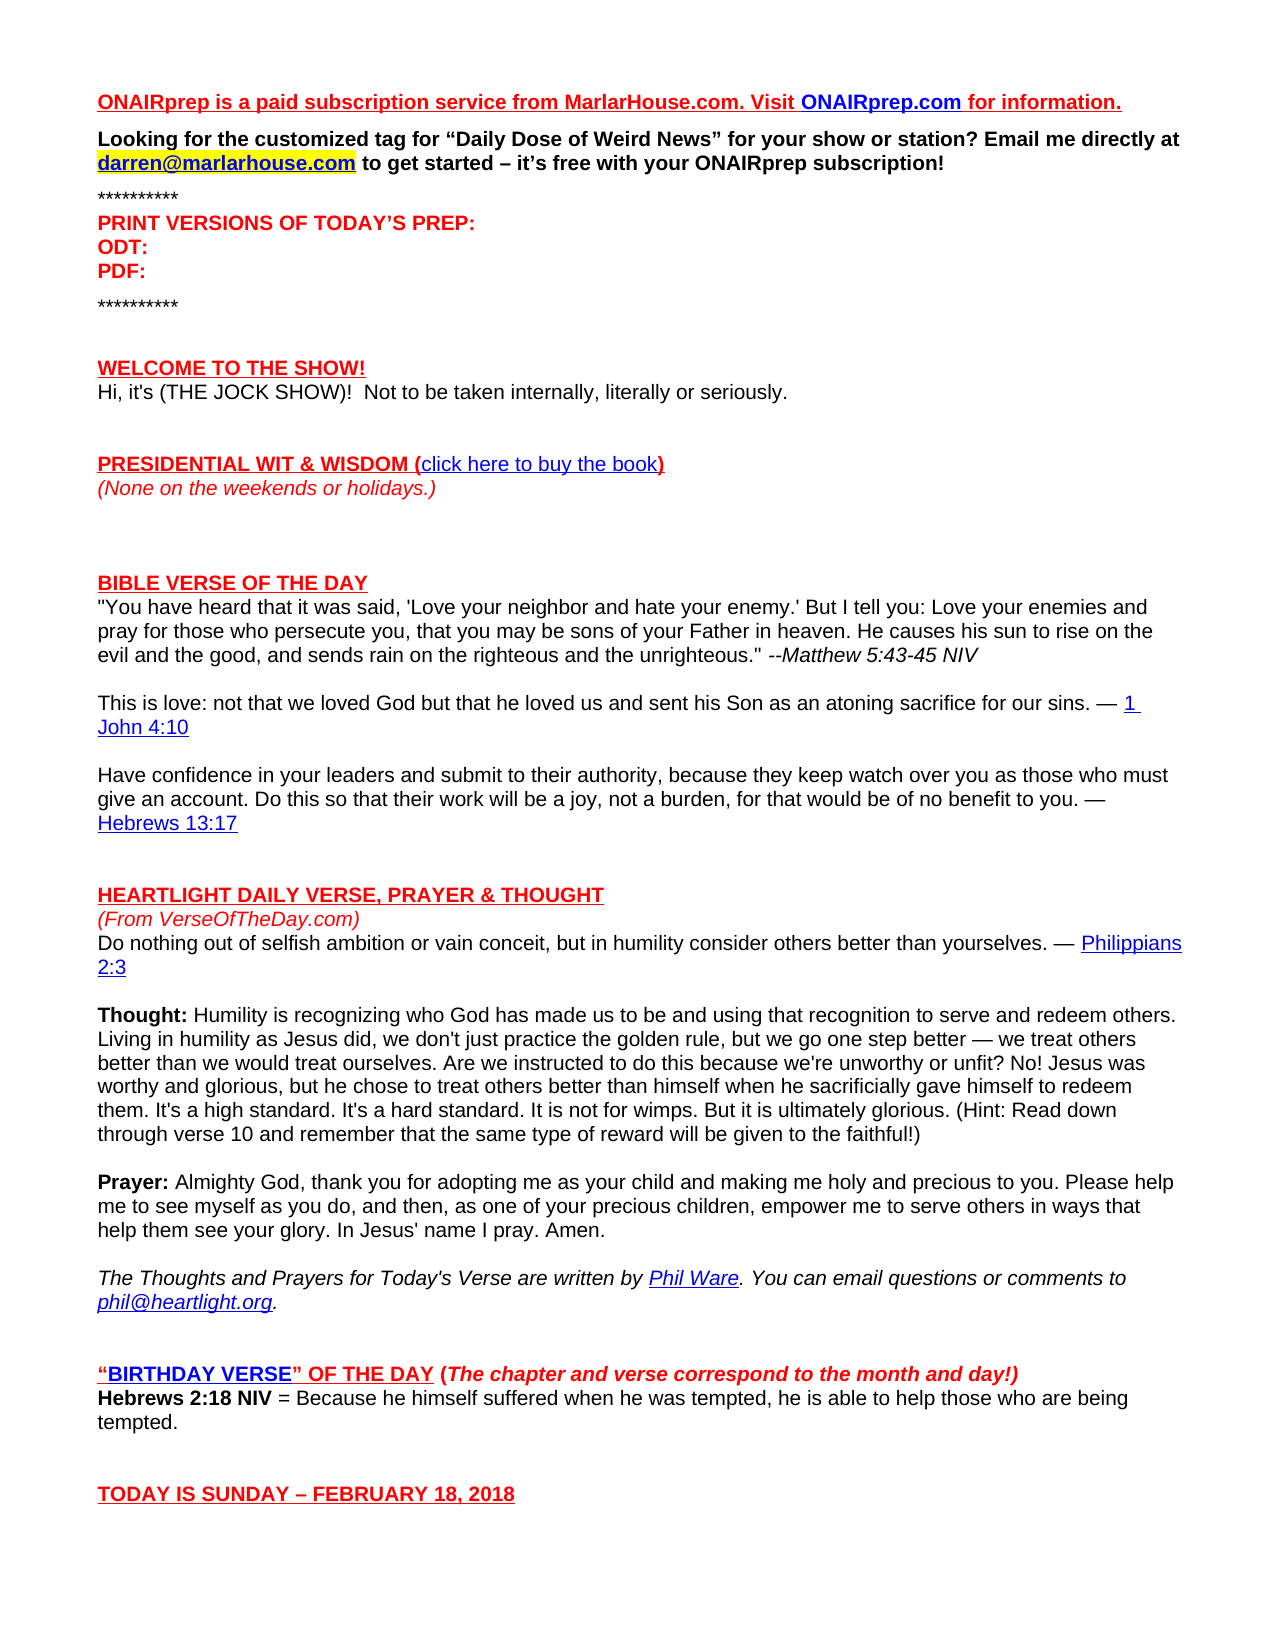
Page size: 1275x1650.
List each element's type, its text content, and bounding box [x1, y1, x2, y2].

text The Thoughts and Prayers for Today's Verse are written by Phil Ware. You can email questions or comments to phil@heartlight.org. [97, 1266, 1185, 1314]
text This is love: not that we loved God but that he loved us and sent his Son as an atoning sacrifice for our sins. — 1 John 4:10 [97, 691, 1185, 739]
text Thought: Humility is recognizing who God has made us to be and using that recognition to serve and redeem others. Living in humility as Jesus did, we don't just practice the golden rule, but we go one step better — we treat others better than we would treat ourselves. Are we instructed to do this because we're unworthy or unfit? No! Jesus was worthy and glorious, but he chose to treat others better than himself when he sacrificially gave himself to redeem them. It's a high standard. It's a hard standard. It is not for wimps. But it is ultimately glorious. (Hint: Read down through verse 10 and remember that the same type of reward will be given to the faithful!) [97, 1002, 1185, 1146]
text Looking for the customized tag for “Daily Dose of Weird News” for your show or station? Email me directly at darren@marlarhouse.com to get started – it’s free with your ONAIRprep subscription! [97, 126, 1185, 174]
text HEARTLIGHT DAILY VERSE, PRAYER & THOUGHT [97, 883, 1185, 907]
text Have confidence in your leaders and submit to their authority, because they keep watch over you as those who must give an account. Do this so that their work will be a joy, not a burden, for that would be of no benefit to you. — Hebrews 13:17 [97, 763, 1185, 835]
text TODAY IS SUNDAY – FEBRUARY 18, 2018 [97, 1482, 1185, 1506]
text "You have heard that it was said, 'Love your neighbor and hate your enemy.' But I tell you: Love your enemies and pray for those who persecute you, that you may be sons of your Father in heaven. He causes his sun to rise on the evil and the good, and sends rain on the righteous and the unrighteous." --Matthew 5:43-45 NIV [97, 595, 1185, 667]
text Do nothing out of selfish ambition or vain conceit, but in humility consider others better than yourselves. — Philippians 2:3 [97, 931, 1185, 978]
text ********** [97, 295, 1185, 319]
text Hi, it's (THE JOCK SHOW)! Not to be taken internally, literally or seriously. [97, 379, 1185, 403]
text ONAIRprep is a paid subscription service from MarlarHouse.com. Visit ONAIRprep.com for information. [97, 90, 1185, 114]
text Prayer: Almighty God, thank you for adopting me as your child and making me holy and precious to you. Please help me to see myself as you do, and then, as one of your precious children, empower me to serve others in ways that help them see your glory. In Jesus' name I pray. Amen. [97, 1170, 1185, 1242]
text (From VerseOfTheDay.com) [97, 907, 1185, 931]
text ********** PRINT VERSIONS OF TODAY’S PREP: ODT: PDF: [97, 187, 1185, 283]
text WELCOME TO THE SHOW! [97, 356, 1185, 379]
text (None on the weekends or holidays.) [97, 475, 1185, 499]
text Hebrews 2:18 NIV = Because he himself suffered when he was tempted, he is able to help those who are being tempted. [97, 1386, 1185, 1434]
text “BIRTHDAY VERSE” OF THE DAY (The chapter and verse correspond to the month and day!) [97, 1362, 1185, 1386]
text PRESIDENTIAL WIT & WISDOM (click here to buy the book) [97, 451, 1185, 475]
text BIBLE VERSE OF THE DAY [97, 571, 1185, 595]
